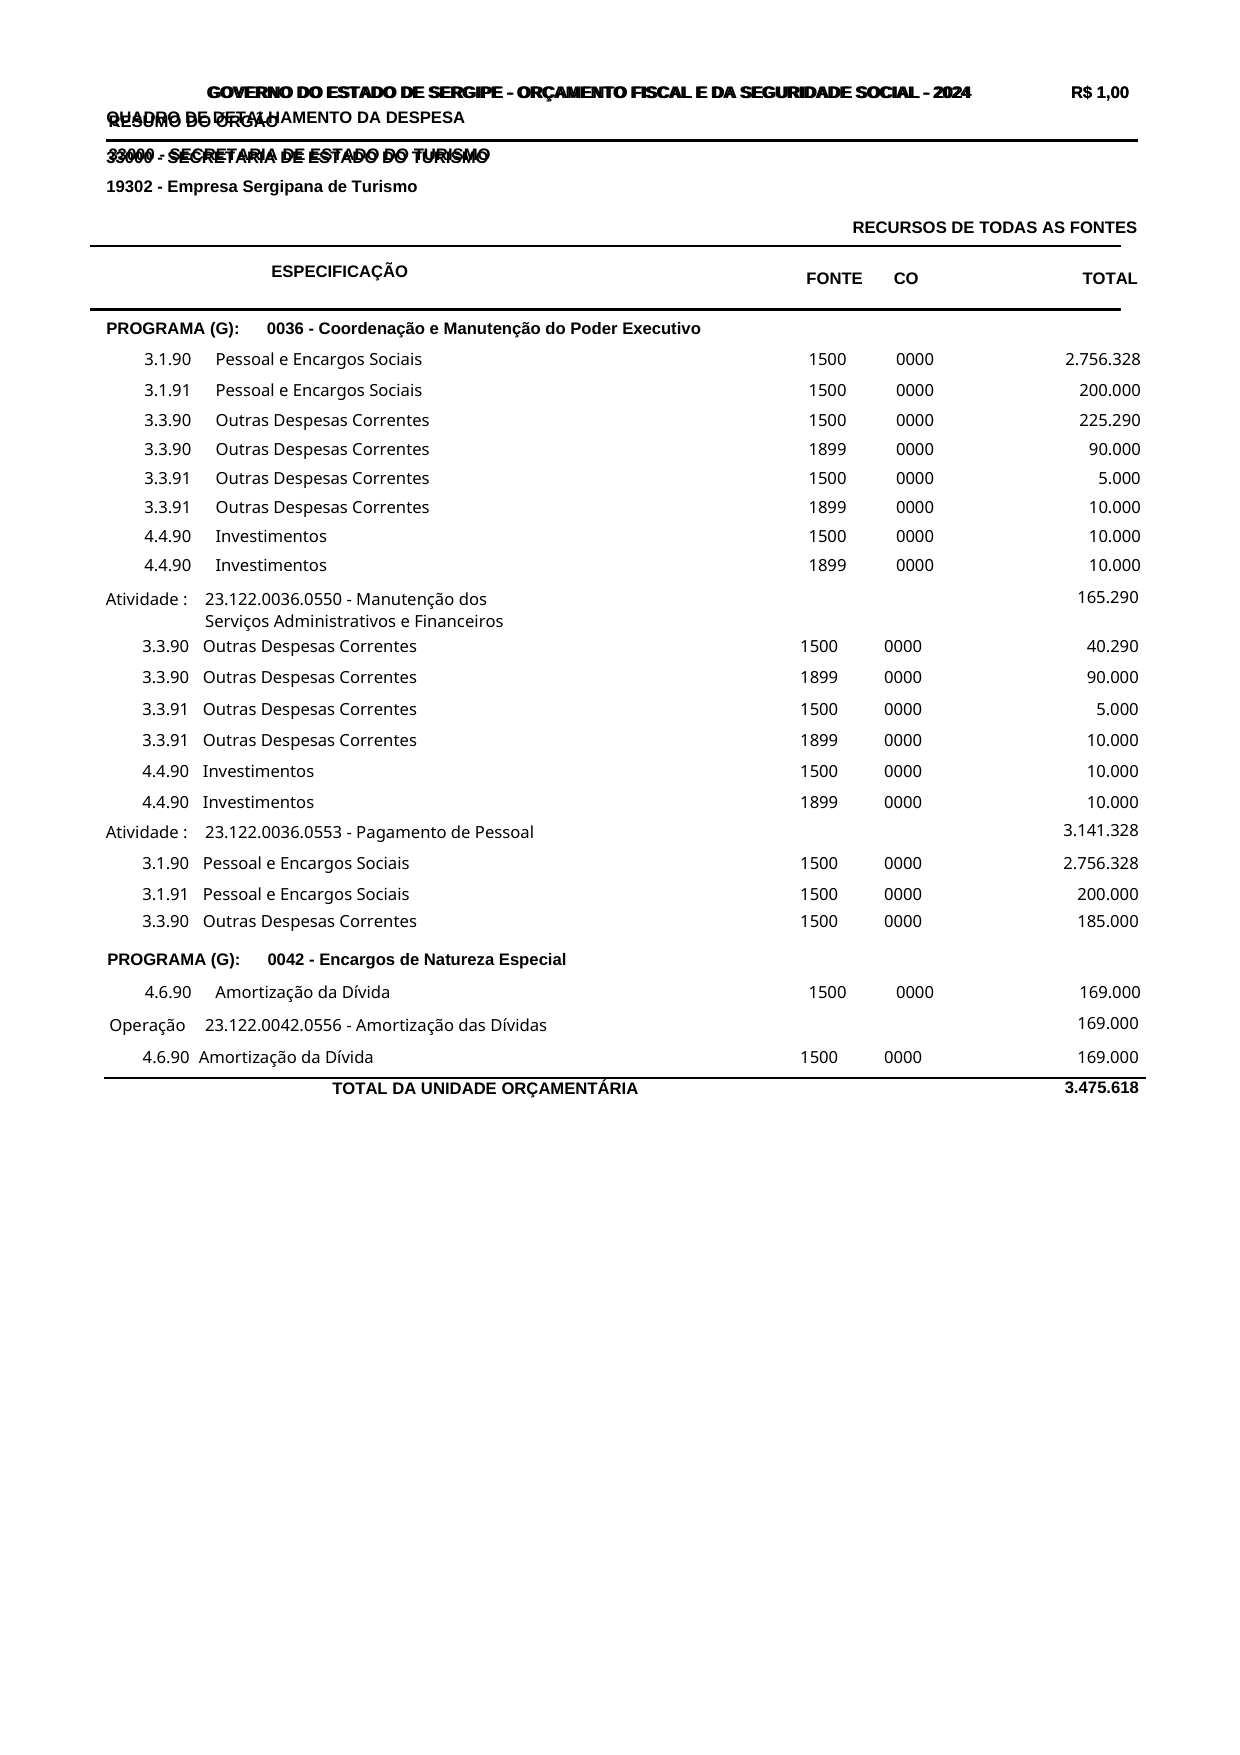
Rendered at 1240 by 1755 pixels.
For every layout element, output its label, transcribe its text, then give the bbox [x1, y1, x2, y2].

table_cell 3.3.91 [104, 462, 197, 491]
table_cell [720, 580, 865, 633]
table_cell 169.000 [999, 1006, 1146, 1039]
table_cell 165.290 [999, 580, 1146, 633]
table_cell 200.000 [999, 877, 1146, 908]
table_cell [865, 1006, 999, 1039]
table_cell [865, 1079, 999, 1098]
table_cell 3.1.91 [104, 877, 197, 908]
table_cell Outras Despesas Correntes [197, 462, 720, 491]
table_cell 3.1.90 [104, 846, 197, 877]
table_cell [720, 1006, 865, 1039]
table_cell 3.475.618 [999, 1079, 1146, 1098]
table_cell 1899 [720, 785, 865, 814]
table_cell 4.6.90 Amortização da Dívida [104, 1040, 720, 1077]
table_cell 0000 [865, 754, 999, 785]
table_cell 1899 [720, 549, 865, 579]
table_cell 10.000 [999, 754, 1146, 785]
table_cell 90.000 [999, 433, 1146, 462]
table_cell 5.000 [999, 692, 1146, 723]
table_cell Outras Despesas Correntes [197, 908, 720, 933]
table_cell 3.3.90 [104, 433, 197, 462]
table_cell 10.000 [999, 491, 1146, 520]
table_cell 0000 [865, 633, 999, 660]
table_cell 3.3.90 [104, 660, 197, 692]
table_cell Pessoal e Encargos Sociais [197, 877, 720, 908]
table_cell 1500 [720, 908, 865, 933]
table_cell 23.122.0036.0550 - Manutenção dos Serviços Administrativos e Financeiros [197, 580, 720, 633]
table_cell Investimentos [197, 549, 720, 579]
table_cell 1500 [720, 975, 865, 1006]
table_cell 3.3.90 [104, 633, 197, 660]
table_cell Outras Despesas Correntes [197, 433, 720, 462]
table_cell 4.4.90 [104, 785, 197, 814]
table_cell Outras Despesas Correntes [197, 491, 720, 520]
table_header 0000 [865, 350, 999, 374]
table_cell Pessoal e Encargos Sociais [197, 374, 720, 403]
table_cell 0000 [865, 462, 999, 491]
table_cell 1500 [720, 462, 865, 491]
table_cell 200.000 [999, 374, 1146, 403]
text FONTE CO [806, 269, 919, 288]
table_cell Outras Despesas Correntes [197, 633, 720, 660]
table_cell 1500 [720, 633, 865, 660]
table_cell 3.3.91 [104, 491, 197, 520]
table_cell 3.3.90 [104, 404, 197, 433]
table_cell 0000 [865, 785, 999, 814]
table_cell Outras Despesas Correntes [197, 723, 720, 754]
table_cell 3.3.90 [104, 908, 197, 933]
table_cell 4.4.90 [104, 754, 197, 785]
table_cell 1500 [720, 692, 865, 723]
table_cell 0000 [865, 491, 999, 520]
table_cell Investimentos [197, 785, 720, 814]
table_cell Operação 23.122.0042.0556 - Amortização das Dívidas [104, 1006, 720, 1039]
table_cell 3.141.328 [999, 815, 1146, 846]
table_cell 10.000 [999, 520, 1146, 549]
table_cell Pessoal e Encargos Sociais [197, 846, 720, 877]
table_cell 10.000 [999, 549, 1146, 579]
table_cell 0000 [865, 374, 999, 403]
table_cell [865, 815, 999, 846]
table_cell 1500 [720, 520, 865, 549]
table_cell 1899 [720, 660, 865, 692]
table_cell 0000 [865, 908, 999, 933]
table_cell [720, 815, 865, 846]
table_cell Outras Despesas Correntes [197, 692, 720, 723]
table_cell 1899 [720, 491, 865, 520]
table_cell [999, 933, 1146, 975]
table_cell 1500 [720, 846, 865, 877]
table_header 2.756.328 [999, 350, 1146, 374]
table_cell 4.4.90 [104, 520, 197, 549]
table_cell 40.290 [999, 633, 1146, 660]
table_cell 0000 [865, 660, 999, 692]
text PROGRAMA (G): 0036 - Coordenação e Manutenção do Poder Executivo [106, 319, 1158, 338]
table_cell 169.000 [999, 975, 1146, 1006]
table_header Pessoal e Encargos Sociais [197, 350, 720, 374]
table_cell 3.1.91 [104, 374, 197, 403]
table_cell 2.756.328 [999, 846, 1146, 877]
subtitle GOVERNO DO ESTADO DE SERGIPE - ORÇAMENTO FISCAL E DA SEGURIDADE SOCIAL - 2024 R$ 1,00 QUADRO DE DETALHAMENTO DA DESPESA [975, 83, 1129, 127]
table_cell 0000 [865, 433, 999, 462]
table_cell 0000 [865, 520, 999, 549]
table_cell 225.290 [999, 404, 1146, 433]
table_cell [865, 933, 999, 975]
table_cell 1899 [720, 723, 865, 754]
table_cell 3.3.91 [104, 723, 197, 754]
table_cell 10.000 [999, 723, 1146, 754]
table_cell 0000 [865, 846, 999, 877]
table_cell Investimentos [197, 520, 720, 549]
table_cell 0000 [865, 404, 999, 433]
table_cell 10.000 [999, 785, 1146, 814]
table_cell 169.000 [999, 1040, 1146, 1077]
table_cell 23.122.0036.0553 - Pagamento de Pessoal [197, 815, 720, 846]
table_cell 1500 [720, 1040, 865, 1077]
table_cell 0000 [865, 723, 999, 754]
table_cell Atividade : [104, 815, 197, 846]
table_cell 185.000 [999, 908, 1146, 933]
table_cell 1500 [720, 754, 865, 785]
table_cell 4.6.90 Amortização da Dívida [104, 975, 720, 1006]
table_cell 0000 [865, 975, 999, 1006]
table_cell 0000 [865, 1040, 999, 1077]
table_cell 1500 [720, 374, 865, 403]
subtitle ESPECIFICAÇÃO [271, 262, 412, 281]
table_cell Outras Despesas Correntes [197, 660, 720, 692]
table_cell 1500 [720, 404, 865, 433]
table_cell Investimentos [197, 754, 720, 785]
table_cell 5.000 [999, 462, 1146, 491]
table_cell Outras Despesas Correntes [197, 404, 720, 433]
text RECURSOS DE TODAS AS FONTES [852, 218, 1158, 237]
table_cell 0000 [865, 692, 999, 723]
table_cell 1500 [720, 877, 865, 908]
subtitle TOTAL [923, 269, 1138, 288]
table_cell 1899 [720, 433, 865, 462]
table_cell 4.4.90 [104, 549, 197, 579]
table_cell TOTAL DA UNIDADE ORÇAMENTÁRIA [104, 1079, 720, 1098]
table_cell [865, 580, 999, 633]
table_cell 0000 [865, 549, 999, 579]
table_cell [720, 933, 865, 975]
table_cell PROGRAMA (G): 0042 - Encargos de Natureza Especial [104, 933, 720, 975]
table_header 1500 [720, 350, 865, 374]
table_cell 0000 [865, 877, 999, 908]
table_cell 3.3.91 [104, 692, 197, 723]
subtitle 19302 - Empresa Sergipana de Turismo [106, 177, 493, 196]
table_cell 90.000 [999, 660, 1146, 692]
table_cell [720, 1079, 865, 1098]
table_header 3.1.90 [104, 350, 197, 374]
table_cell Atividade : [104, 580, 197, 633]
